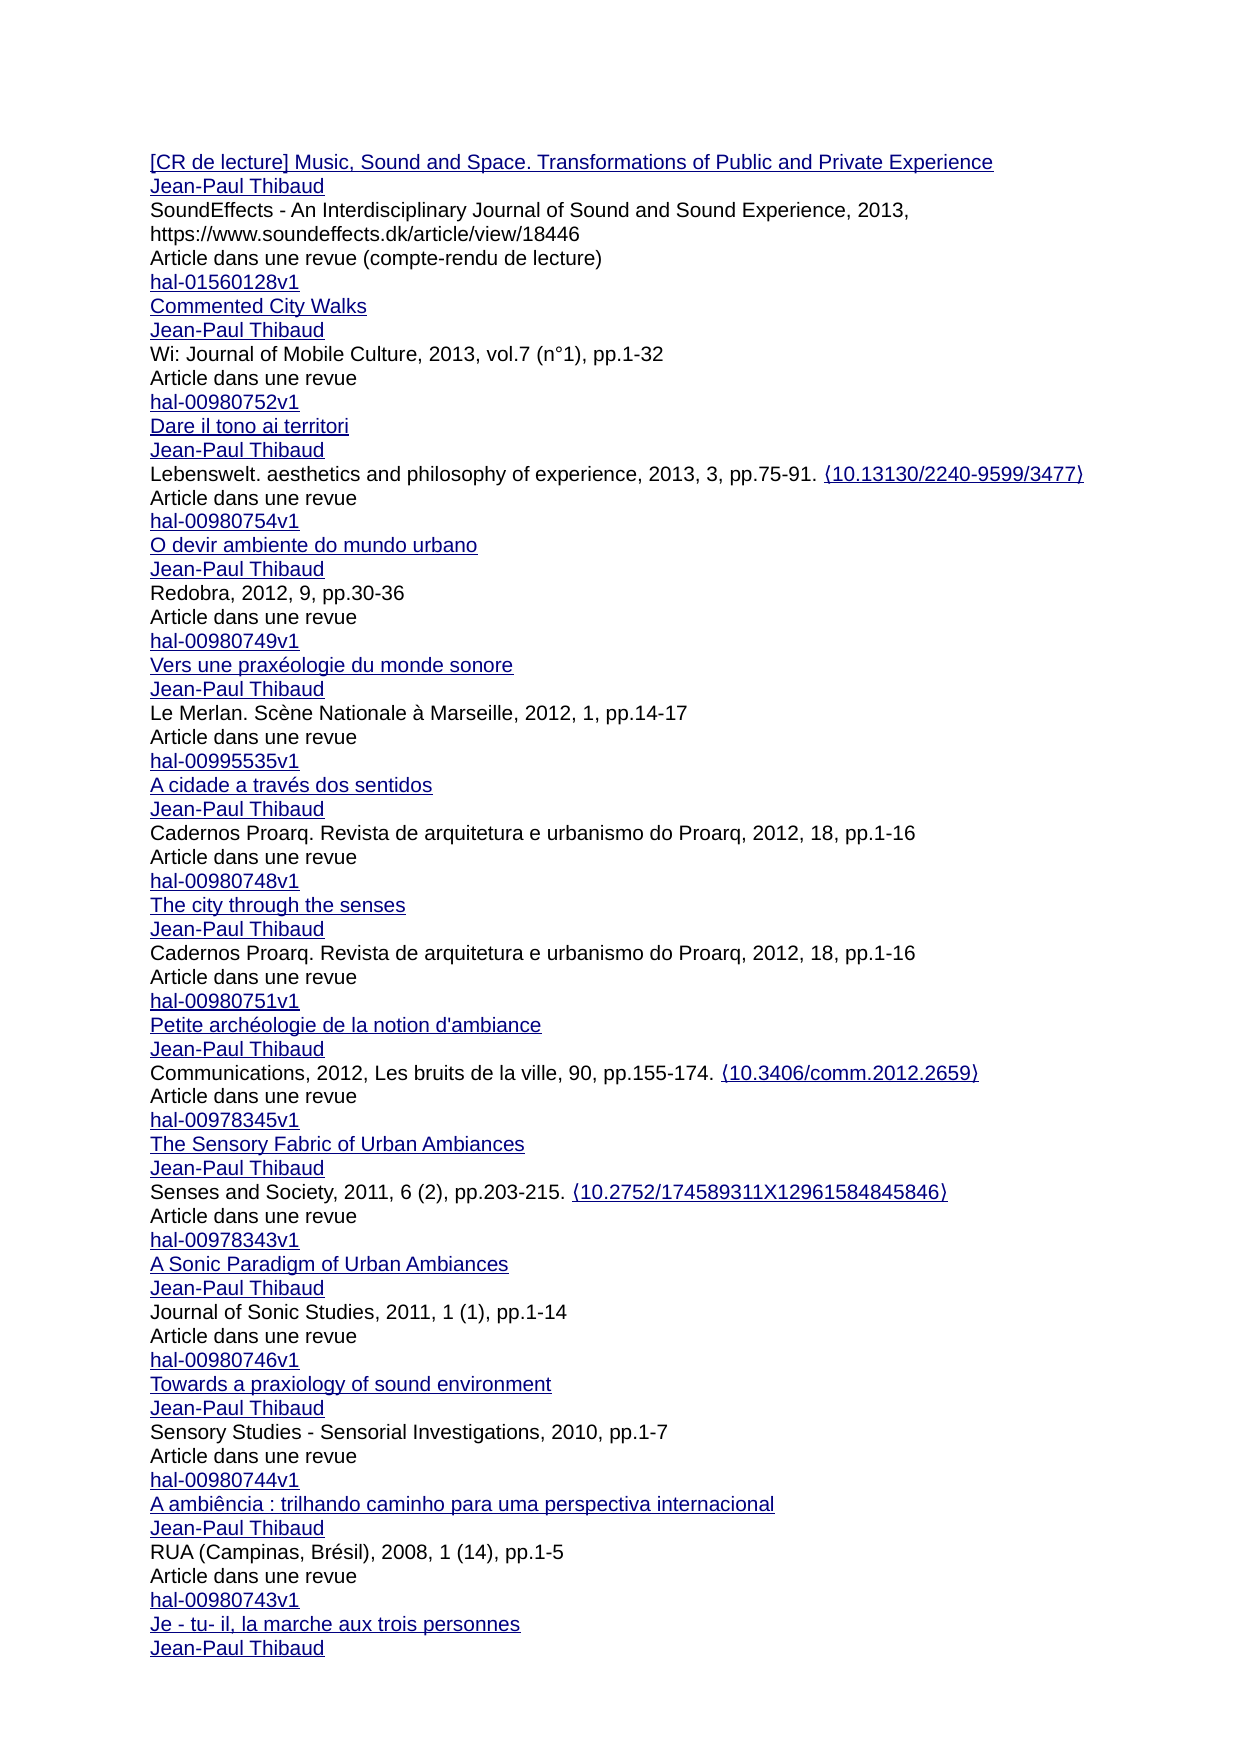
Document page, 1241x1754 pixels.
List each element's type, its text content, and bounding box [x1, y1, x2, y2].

table_cell A cidade a través dos sentidos Jean-Paul Thibaud Cadernos Proarq. Revista de arquitetura e urbanismo do Proarq, 2012, 18, pp.1-16 Article dans une revue hal-00980748v1 [150, 773, 1090, 893]
table_cell A Sonic Paradigm of Urban Ambiances Jean-Paul Thibaud Journal of Sonic Studies, 2011, 1 (1), pp.1-14 Article dans une revue hal-00980746v1 [150, 1252, 1090, 1372]
table_cell The city through the senses Jean-Paul Thibaud Cadernos Proarq. Revista de arquitetura e urbanismo do Proarq, 2012, 18, pp.1-16 Article dans une revue hal-00980751v1 [150, 893, 1090, 1012]
table_cell Petite archéologie de la notion d'ambiance Jean-Paul Thibaud Communications, 2012, Les bruits de la ville, 90, pp.155-174. ⟨10.3406/comm.2012.2659⟩ Article dans une revue hal-00978345v1 [150, 1013, 1090, 1132]
table_cell Commented City Walks Jean-Paul Thibaud Wi: Journal of Mobile Culture, 2013, vol.7 (n°1), pp.1-32 Article dans une revue hal-00980752v1 [150, 294, 1090, 413]
table_cell Je - tu- il, la marche aux trois personnes Jean-Paul Thibaud [150, 1611, 1090, 1659]
table_cell [CR de lecture] Music, Sound and Space. Transformations of Public and Private Experience Jean-Paul Thibaud SoundEffects - An Interdisciplinary Journal of Sound and Sound Experience, 2013, https://www.soundeffects.dk/article/view/18446 Article dans une revue (compte-rendu de lecture) hal-01560128v1 [150, 150, 1090, 294]
table_cell O devir ambiente do mundo urbano Jean-Paul Thibaud Redobra, 2012, 9, pp.30-36 Article dans une revue hal-00980749v1 [150, 533, 1090, 653]
table_cell Vers une praxéologie du monde sonore Jean-Paul Thibaud Le Merlan. Scène Nationale à Marseille, 2012, 1, pp.14-17 Article dans une revue hal-00995535v1 [150, 653, 1090, 773]
table_cell Dare il tono ai territori Jean-Paul Thibaud Lebenswelt. aesthetics and philosophy of experience, 2013, 3, pp.75-91. ⟨10.13130/2240-9599/3477⟩ Article dans une revue hal-00980754v1 [150, 414, 1090, 533]
table_cell Towards a praxiology of sound environment Jean-Paul Thibaud Sensory Studies - Sensorial Investigations, 2010, pp.1-7 Article dans une revue hal-00980744v1 [150, 1372, 1090, 1492]
table_cell A ambiência : trilhando caminho para uma perspectiva internacional Jean-Paul Thibaud RUA (Campinas, Brésil), 2008, 1 (14), pp.1-5 Article dans une revue hal-00980743v1 [150, 1492, 1090, 1611]
table_cell The Sensory Fabric of Urban Ambiances Jean-Paul Thibaud Senses and Society, 2011, 6 (2), pp.203-215. ⟨10.2752/174589311X12961584845846⟩ Article dans une revue hal-00978343v1 [150, 1132, 1090, 1252]
